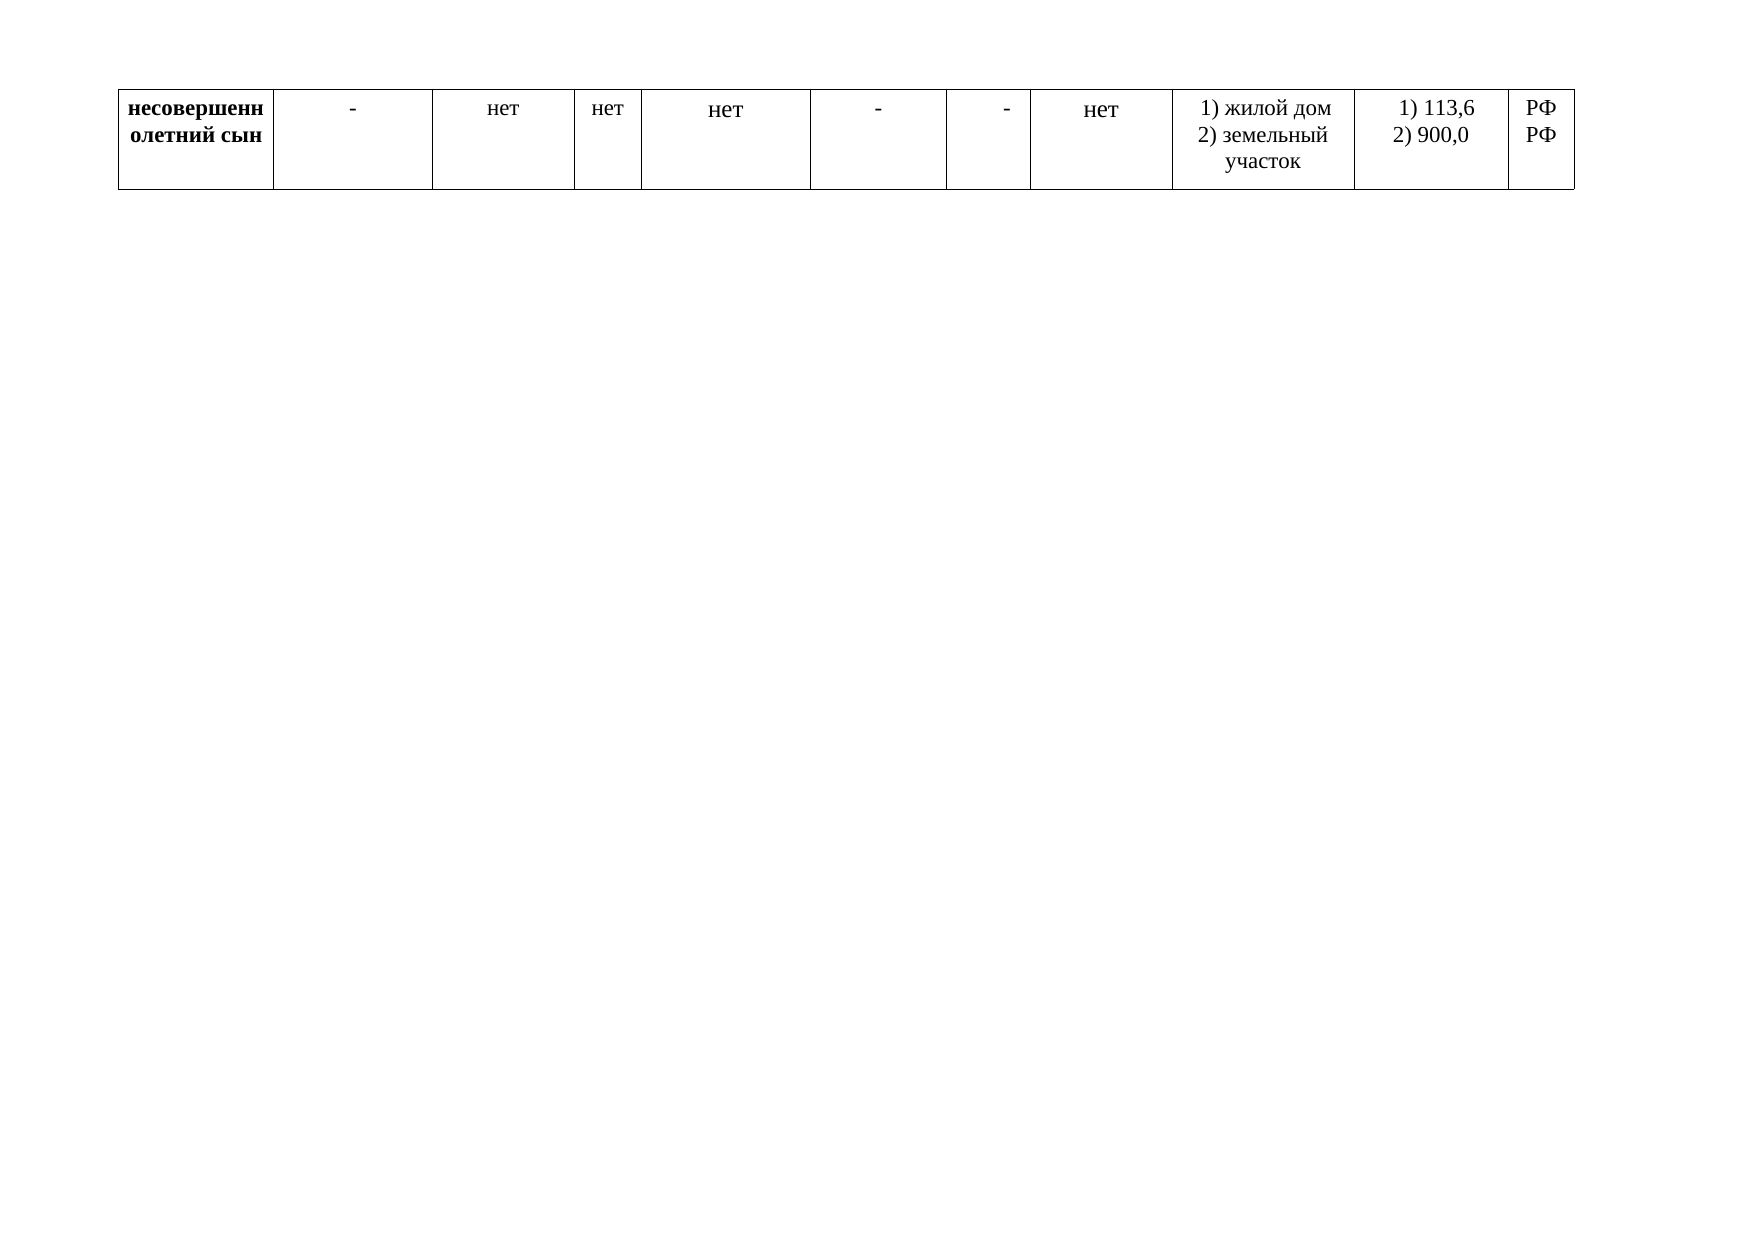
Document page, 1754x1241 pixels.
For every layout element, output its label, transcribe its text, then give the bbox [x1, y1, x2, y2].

table_cell нет [433, 90, 574, 189]
table_cell нет [575, 90, 641, 189]
table_cell 1) 113,6 2) 900,0 [1355, 90, 1508, 189]
table_cell - [274, 90, 432, 189]
table_cell 1) жилой дом 2) земельный участок [1173, 90, 1354, 189]
table_cell РФ РФ [1509, 90, 1574, 189]
table_cell нет [642, 90, 810, 189]
table_cell - [947, 90, 1030, 189]
table_cell нет [1031, 90, 1172, 189]
table_cell несовершеннолетний сын [119, 90, 273, 189]
table_cell - [811, 90, 946, 189]
